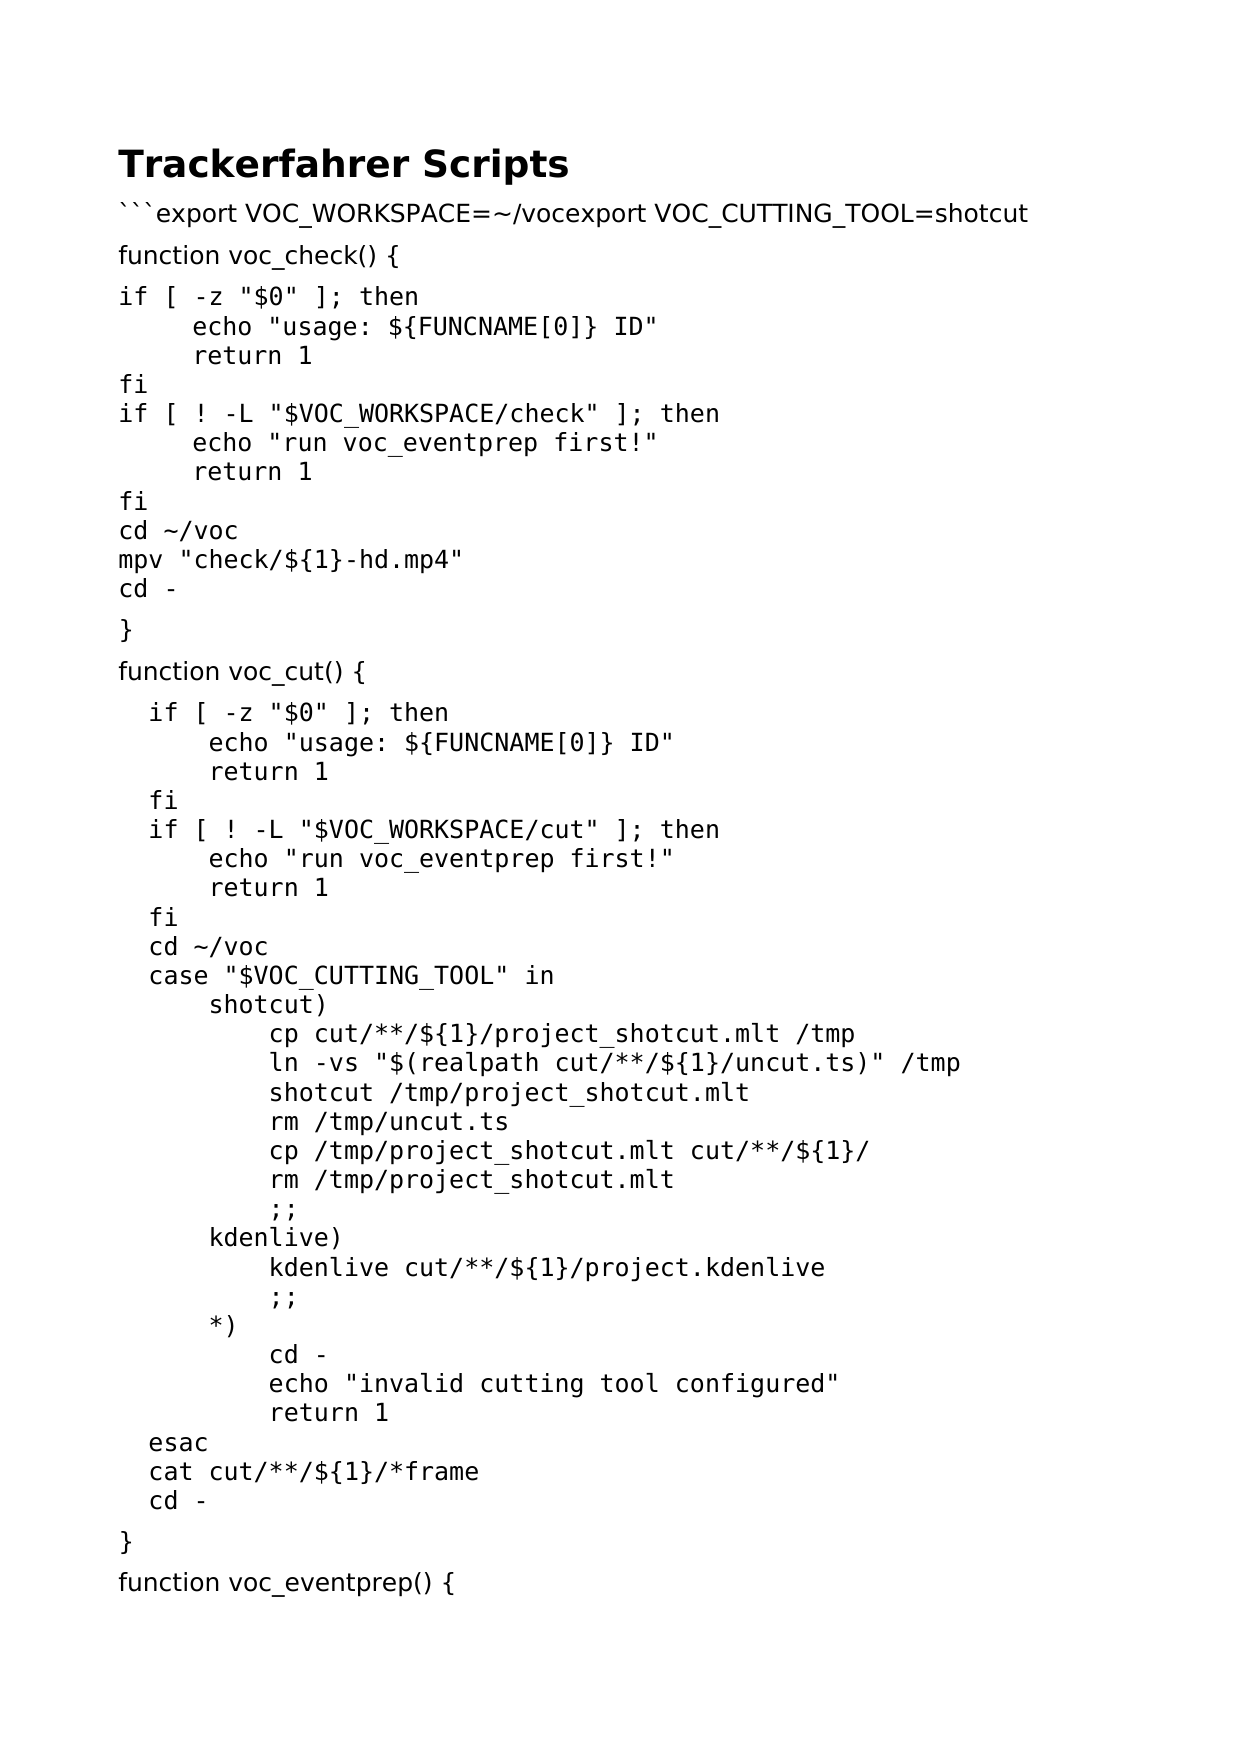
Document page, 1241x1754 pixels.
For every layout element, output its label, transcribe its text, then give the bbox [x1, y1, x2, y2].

text function voc_check() { [118, 241, 1122, 270]
text } [118, 615, 1122, 644]
subtitle Trackerfahrer Scripts [118, 143, 1122, 187]
text } [118, 1527, 1122, 1556]
text function voc_eventprep() { [118, 1569, 1122, 1598]
text ```export VOC_WORKSPACE=~/vocexport VOC_CUTTING_TOOL=shotcut [118, 199, 1122, 228]
text if [ -z "$0" ]; then echo "usage: ${FUNCNAME[0]} ID" return 1 fi if [ ! -L "$VOC_WORKSPACE/check" ]; then echo "run voc_eventprep first!" return 1 fi cd ~/voc mpv "check/${1}-hd.mp4" cd - [118, 283, 1122, 603]
text if [ -z "$0" ]; then echo "usage: ${FUNCNAME[0]} ID" return 1 fi if [ ! -L "$VOC_WORKSPACE/cut" ]; then echo "run voc_eventprep first!" return 1 fi cd ~/voc case "$VOC_CUTTING_TOOL" in shotcut) cp cut/**/${1}/project_shotcut.mlt /tmp ln -vs "$(realpath cut/**/${1}/uncut.ts)" /tmp shotcut /tmp/project_shotcut.mlt rm /tmp/uncut.ts cp /tmp/project_shotcut.mlt cut/**/${1}/ rm /tmp/project_shotcut.mlt ;; kdenlive) kdenlive cut/**/${1}/project.kdenlive ;; *) cd - echo "invalid cutting tool configured" return 1 esac cat cut/**/${1}/*frame cd - [118, 698, 1122, 1515]
text function voc_cut() { [118, 657, 1122, 686]
